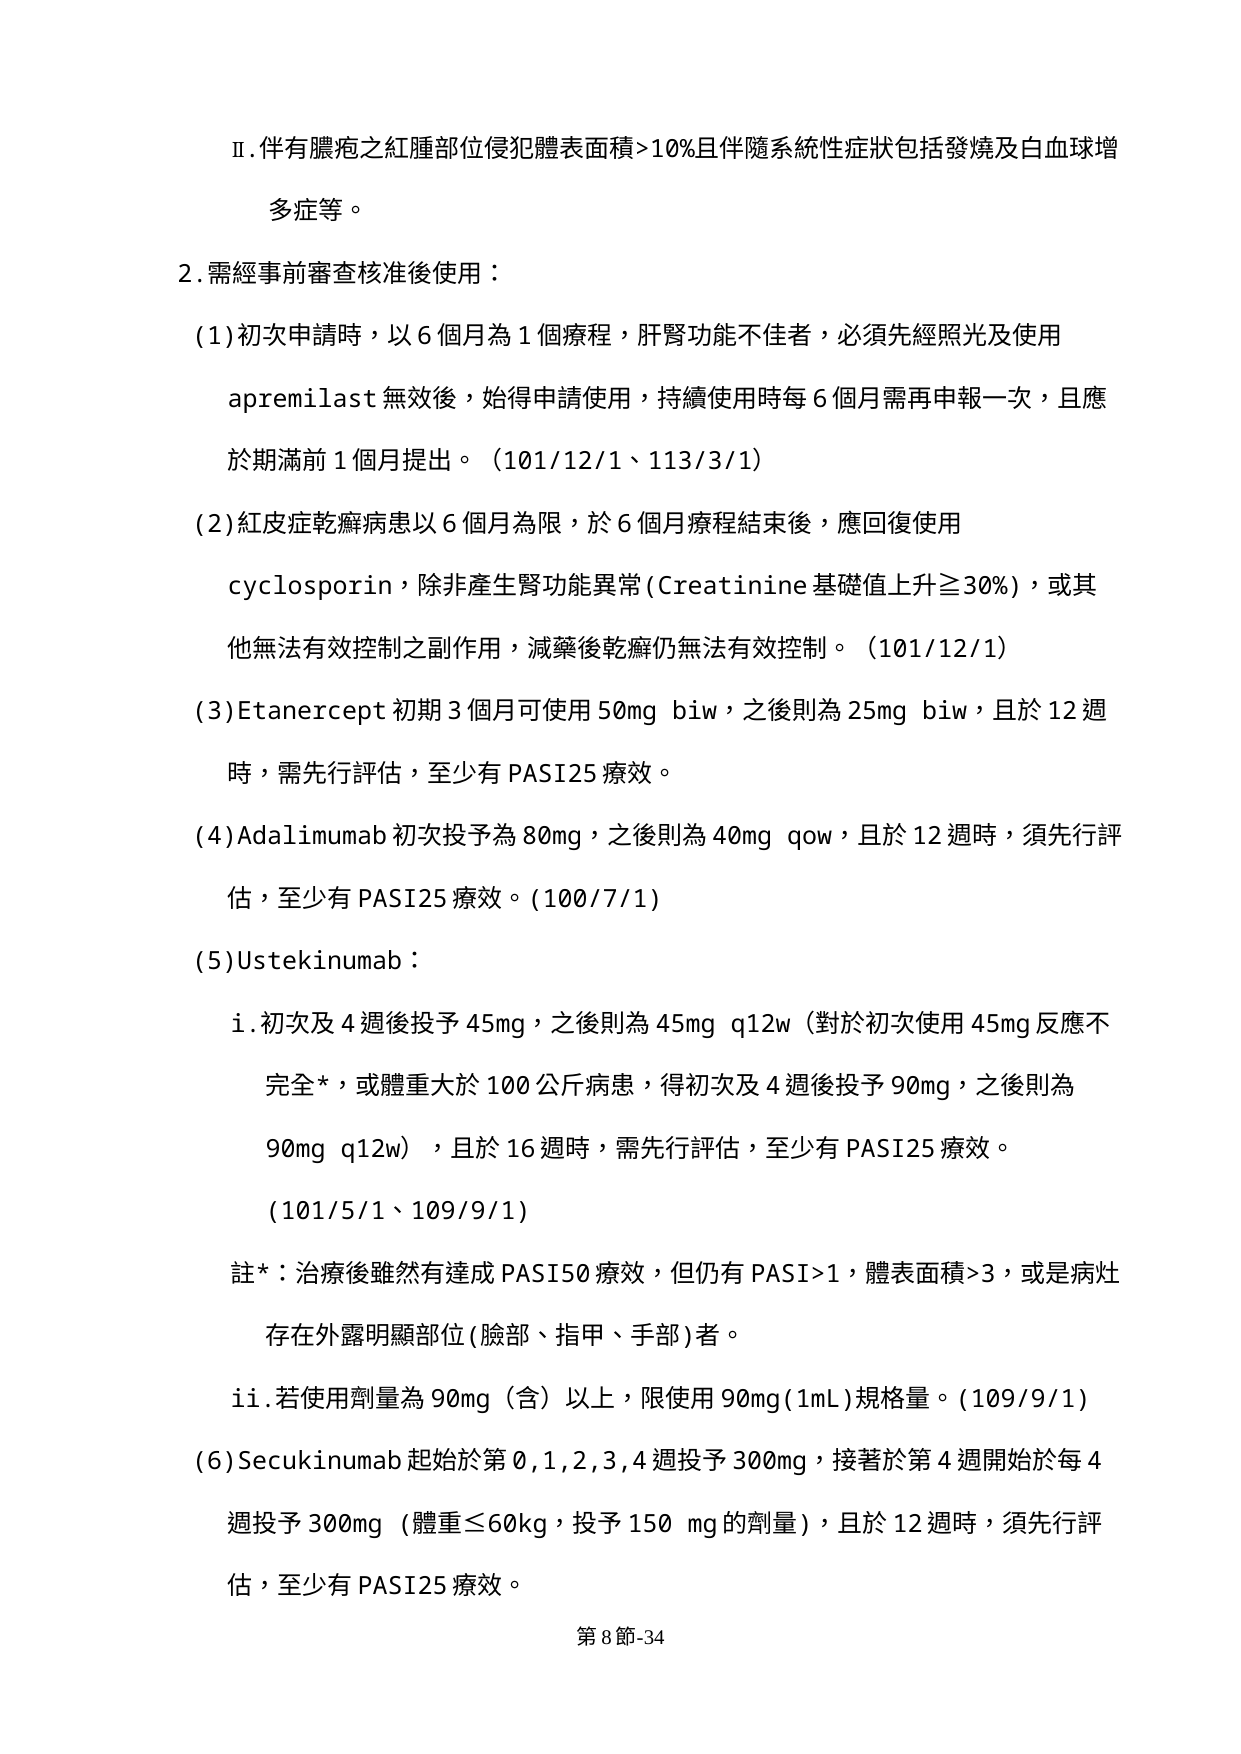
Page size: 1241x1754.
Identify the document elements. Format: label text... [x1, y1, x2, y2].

text ii.若使用劑量為90mg（含）以上，限使用90mg(1mL)規格量。(109/9/1) [230, 1354, 1122, 1417]
text Ⅱ.伴有膿疱之紅腫部位侵犯體表面積>10%且伴隨系統性症狀包括發燒及白血球增多症等。 [232, 104, 1122, 229]
text i.初次及4週後投予45mg，之後則為45mg q12w（對於初次使用45mg反應不完全*，或體重大於100公斤病患，得初次及4週後投予90mg，之後則為90mg q12w），且於16週時，需先行評估，至少有PASI25療效。(101/5/1、109/9/1) [230, 979, 1122, 1229]
text (6)Secukinumab起始於第0,1,2,3,4週投予300mg，接著於第4週開始於每4週投予300mg (體重≤60kg，投予150 mg的劑量)，且於12週時，須先行評估，至少有PASI25療效。 [192, 1417, 1122, 1604]
text (3)Etanercept初期3個月可使用50mg biw，之後則為25mg biw，且於12週時，需先行評估，至少有PASI25療效。 [192, 667, 1122, 792]
text (4)Adalimumab初次投予為80mg，之後則為40mg qow，且於12週時，須先行評估，至少有PASI25療效。(100/7/1) [192, 792, 1122, 917]
text (1)初次申請時，以6個月為1個療程，肝腎功能不佳者，必須先經照光及使用apremilast無效後，始得申請使用，持續使用時每6個月需再申報一次，且應於期滿前1個月提出。（101/12/1、113/3/1） [192, 292, 1122, 479]
text 2.需經事前審查核准後使用： [177, 229, 1122, 292]
text 註*：治療後雖然有達成PASI50療效，但仍有PASI>1，體表面積>3，或是病灶存在外露明顯部位(臉部、指甲、手部)者。 [230, 1229, 1122, 1354]
text (2)紅皮症乾癬病患以6個月為限，於6個月療程結束後，應回復使用cyclosporin，除非產生腎功能異常(Creatinine基礎值上升≧30%)，或其他無法有效控制之副作用，減藥後乾癬仍無法有效控制。（101/12/1） [192, 479, 1122, 667]
text (5)Ustekinumab： [192, 917, 1122, 979]
